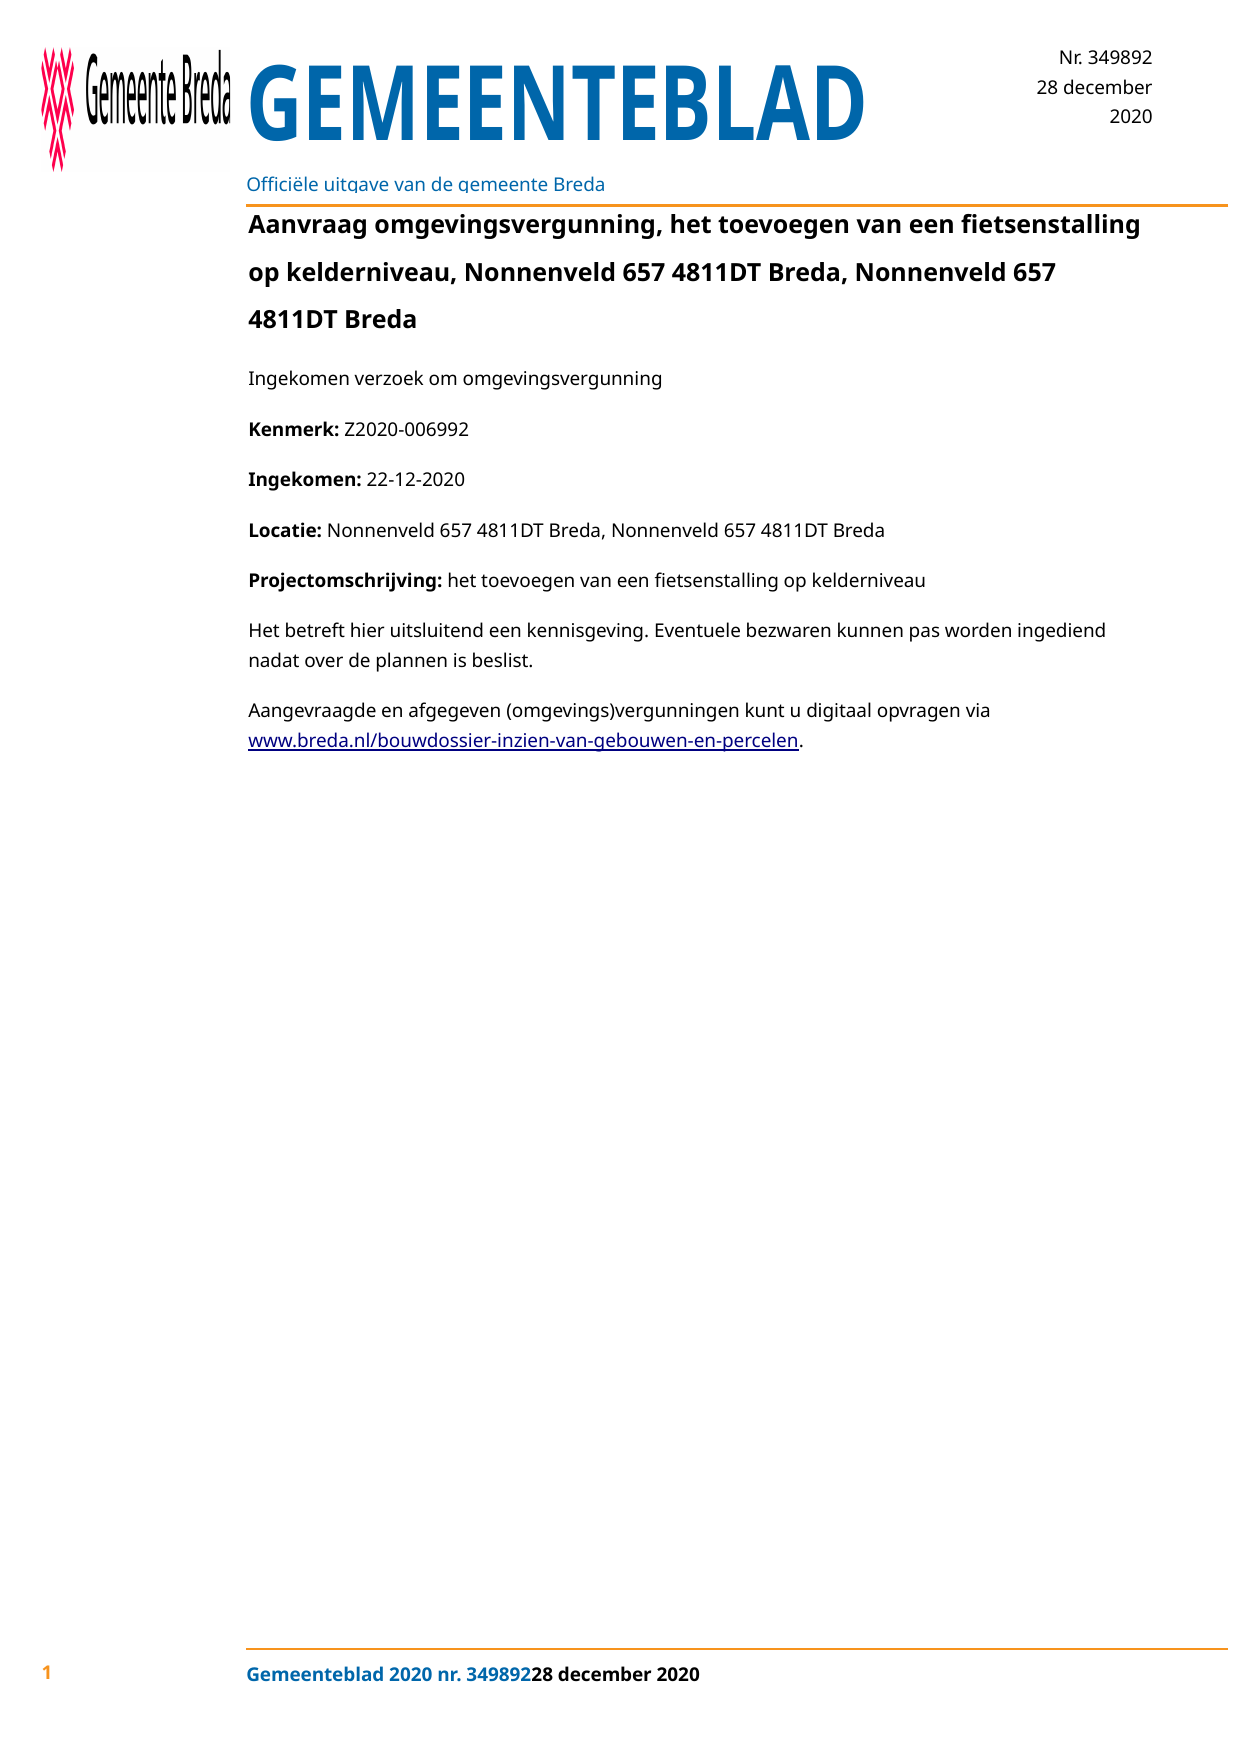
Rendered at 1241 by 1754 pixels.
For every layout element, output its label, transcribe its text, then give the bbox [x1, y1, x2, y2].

text Kenmerk: Z2020-006992 [248, 416, 1152, 442]
text Ingekomen verzoek om omgevingsvergunning [248, 366, 1152, 391]
text Aanvraag omgevingsvergunning, het toevoegen van een fietsenstalling op kelderniveau, Nonnenveld 657 4811DT Breda, Nonnenveld 657 4811DT Breda [248, 207, 1152, 336]
picture [41, 47, 231, 172]
text Het betreft hier uitsluitend een kennisgeving. Eventuele bezwaren kunnen pas worden ingediend nadat over de plannen is beslist. [248, 618, 1152, 673]
text Ingekomen: 22-12-2020 [248, 466, 1152, 492]
text Locatie: Nonnenveld 657 4811DT Breda, Nonnenveld 657 4811DT Breda [248, 517, 1152, 542]
text Projectomschrijving: het toevoegen van een fietsenstalling op kelderniveau [248, 567, 1152, 593]
text Aangevraagde en afgegeven (omgevings)vergunningen kunt u digitaal opvragen via www.breda.nl/bouwdossier-inzien-van-gebouwen-en-percelen. [248, 698, 1152, 753]
